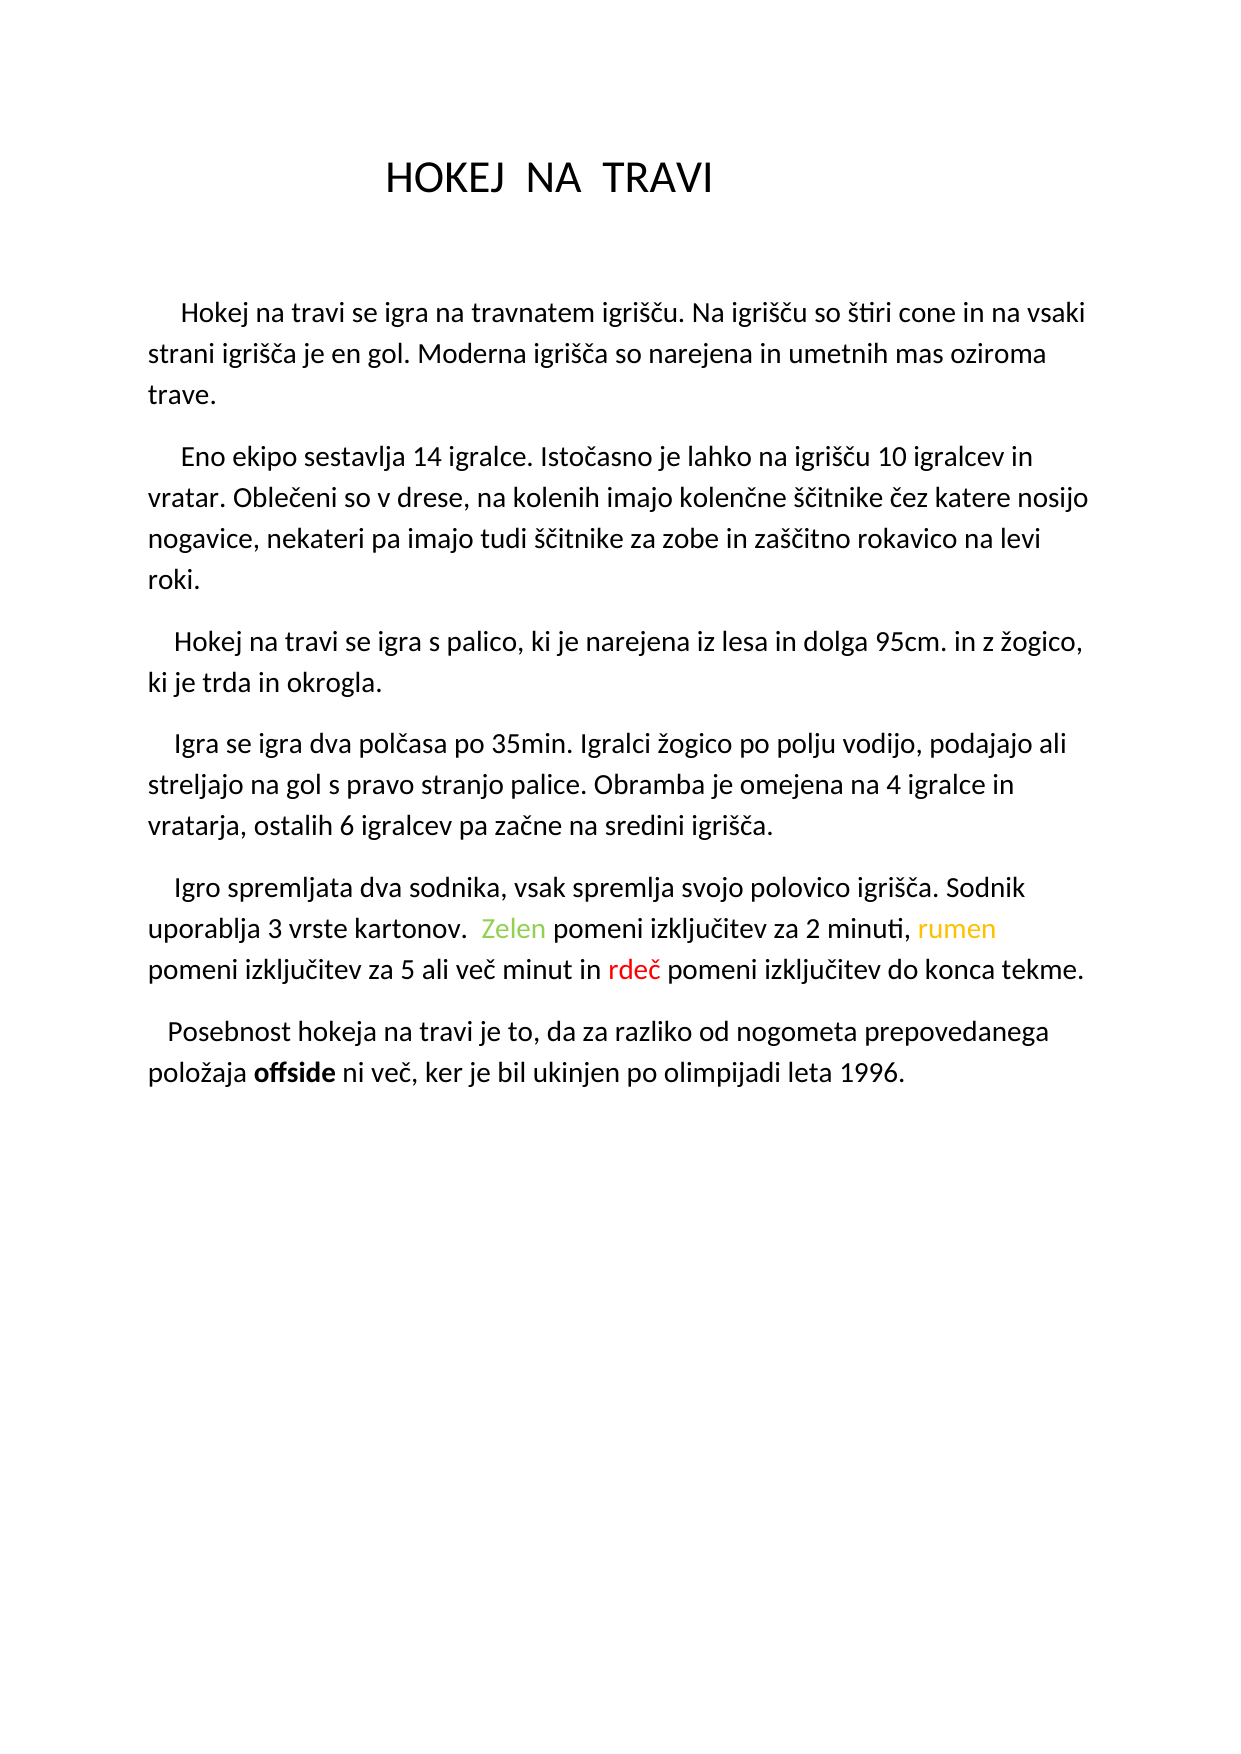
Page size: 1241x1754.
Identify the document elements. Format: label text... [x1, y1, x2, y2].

text Posebnost hokeja na travi je to, da za razliko od nogometa prepovedanega položaja offside ni več, ker je bil ukinjen po olimpijadi leta 1996. [148, 1013, 1093, 1089]
text Hokej na travi se igra s palico, ki je narejena iz lesa in dolga 95cm. in z žogico, ki je trda in okrogla. [148, 623, 1093, 699]
text HOKEJ NA TRAVI [148, 148, 1093, 203]
text Eno ekipo sestavlja 14 igralce. Istočasno je lahko na igrišču 10 igralcev in vratar. Oblečeni so v drese, na kolenih imajo kolenčne ščitnike čez katere nosijo nogavice, nekateri pa imajo tudi ščitnike za zobe in zaščitno rokavico na levi roki. [148, 438, 1093, 597]
text Igro spremljata dva sodnika, vsak spremlja svojo polovico igrišča. Sodnik uporablja 3 vrste kartonov. Zelen pomeni izključitev za 2 minuti, rumen pomeni izključitev za 5 ali več minut in rdeč pomeni izključitev do konca tekme. [148, 869, 1093, 987]
text Hokej na travi se igra na travnatem igrišču. Na igrišču so štiri cone in na vsaki strani igrišča je en gol. Moderna igrišča so narejena in umetnih mas oziroma trave. [148, 294, 1093, 412]
text Igra se igra dva polčasa po 35min. Igralci žogico po polju vodijo, podajajo ali streljajo na gol s pravo stranjo palice. Obramba je omejena na 4 igralce in vratarja, ostalih 6 igralcev pa začne na sredini igrišča. [148, 725, 1093, 843]
